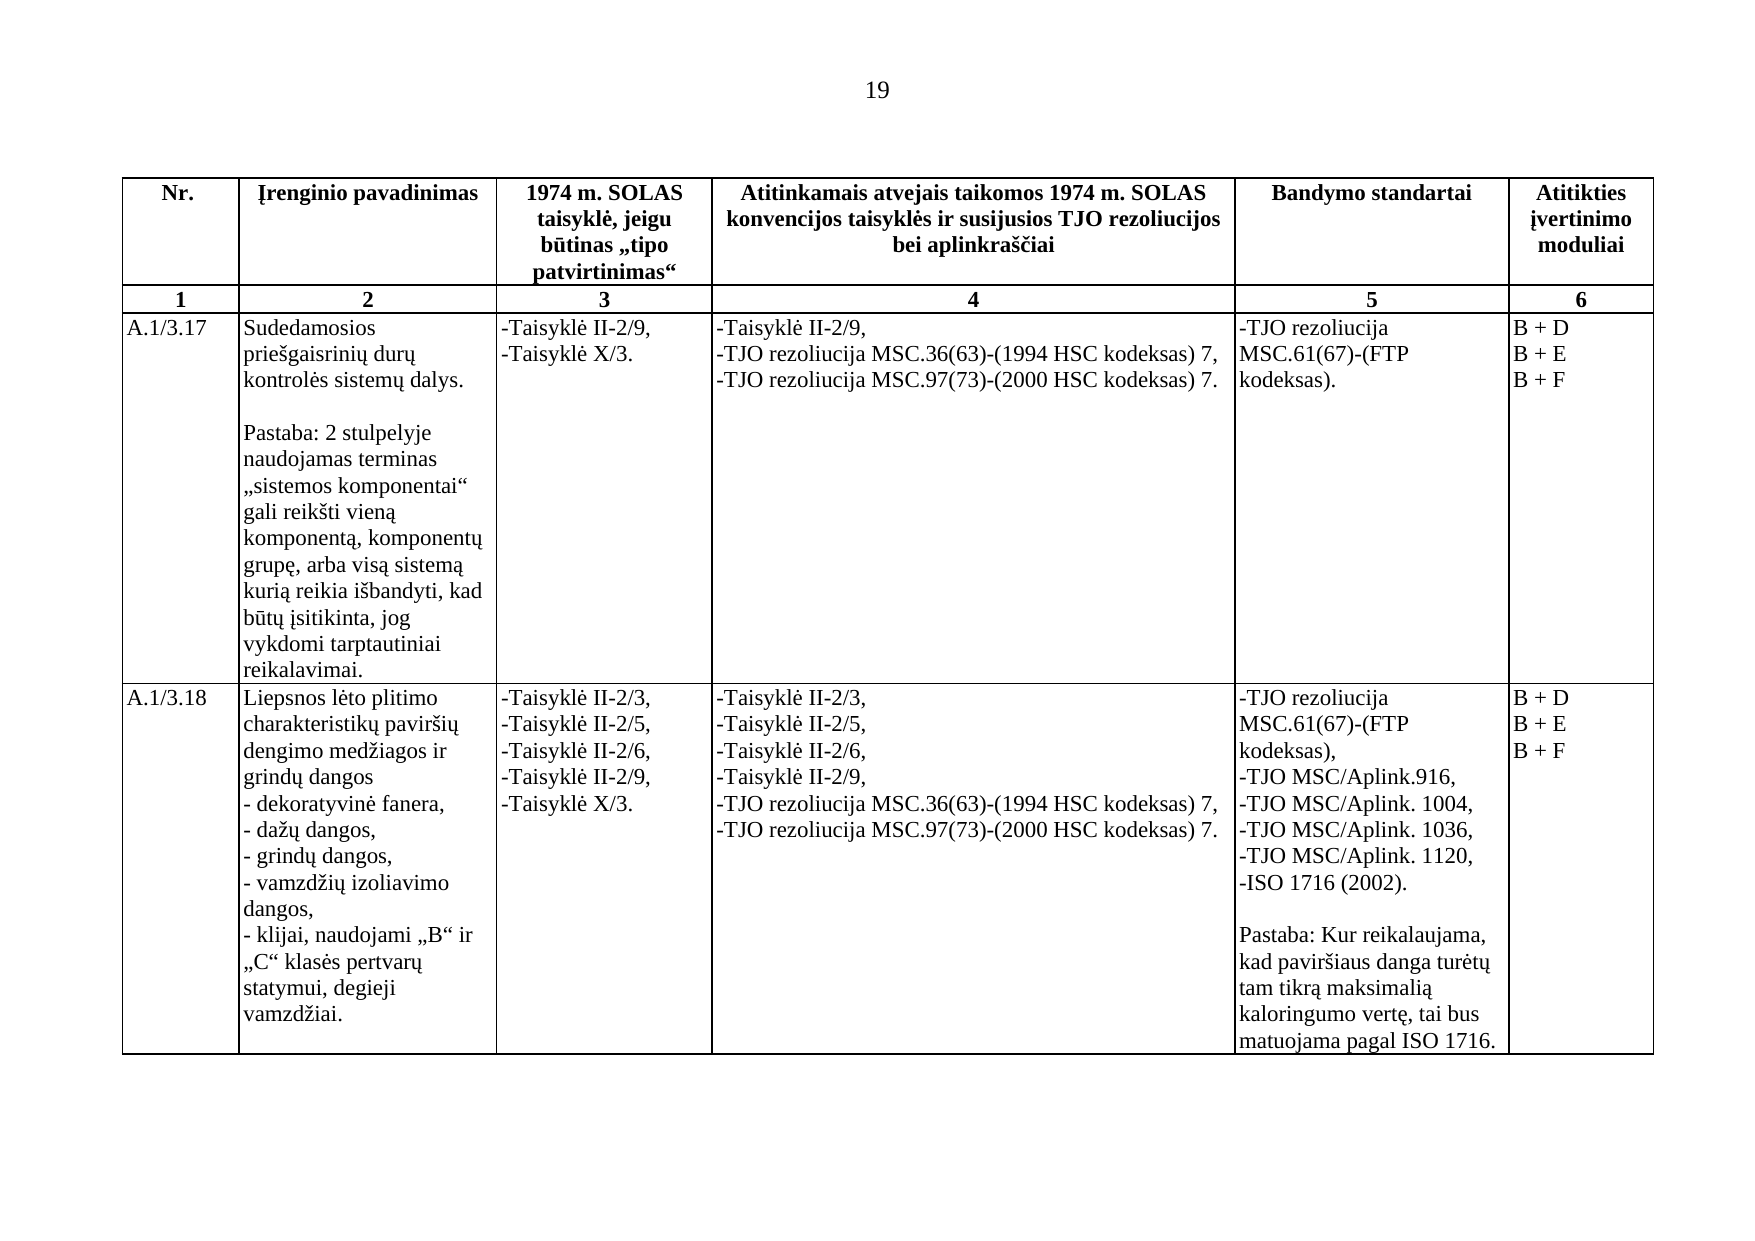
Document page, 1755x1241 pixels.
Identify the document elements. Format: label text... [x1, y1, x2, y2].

table_header Atitinkamais atvejais taikomos 1974 m. SOLAS konvencijos taisyklės ir susijusios TJO rezoliucijos bei aplinkraščiai [713, 179, 1234, 284]
table_cell 1 [123, 286, 238, 312]
table_cell Liepsnos lėto plitimo charakteristikų paviršių dengimo medžiagos ir grindų dangos - dekoratyvinė fanera, - dažų dangos, - grindų dangos, - vamzdžių izoliavimo dangos, - klijai, naudojami „B“ ir „C“ klasės pertvarų statymui, degieji vamzdžiai. [240, 684, 496, 1053]
table_cell 5 [1236, 286, 1508, 312]
table_cell A.1/3.17 [123, 314, 238, 683]
table_header Atitikties įvertinimo moduliai [1510, 179, 1653, 284]
table_cell 2 [240, 286, 496, 312]
table_cell -TJO rezoliucija MSC.61(67)-(FTP kodeksas). [1236, 314, 1508, 683]
table_cell 3 [497, 286, 711, 312]
table_cell 4 [713, 286, 1234, 312]
table_cell A.1/3.18 [123, 684, 238, 1053]
table_cell -Taisyklė II-2/9, -TJO rezoliucija MSC.36(63)-(1994 HSC kodeksas) 7, -TJO rezoliucija MSC.97(73)-(2000 HSC kodeksas) 7. [713, 314, 1234, 683]
table_cell Sudedamosios priešgaisrinių durų kontrolės sistemų dalys. Pastaba: 2 stulpelyje naudojamas terminas „sistemos komponentai“ gali reikšti vieną komponentą, komponentų grupę, arba visą sistemą kurią reikia išbandyti, kad būtų įsitikinta, jog vykdomi tarptautiniai reikalavimai. [240, 314, 496, 683]
table_cell -TJO rezoliucija MSC.61(67)-(FTP kodeksas), -TJO MSC/Aplink.916, -TJO MSC/Aplink. 1004, -TJO MSC/Aplink. 1036, -TJO MSC/Aplink. 1120, -ISO 1716 (2002). Pastaba: Kur reikalaujama, kad paviršiaus danga turėtų tam tikrą maksimalią kaloringumo vertę, tai bus matuojama pagal ISO 1716. [1236, 684, 1508, 1053]
table_header Bandymo standartai [1236, 179, 1508, 284]
table_cell -Taisyklė II-2/3, -Taisyklė II-2/5, -Taisyklė II-2/6, -Taisyklė II-2/9, -Taisyklė X/3. [497, 684, 711, 1053]
table_cell 6 [1510, 286, 1653, 312]
table_cell -Taisyklė II-2/3, -Taisyklė II-2/5, -Taisyklė II-2/6, -Taisyklė II-2/9, -TJO rezoliucija MSC.36(63)-(1994 HSC kodeksas) 7, -TJO rezoliucija MSC.97(73)-(2000 HSC kodeksas) 7. [713, 684, 1234, 1053]
table_cell -Taisyklė II-2/9, -Taisyklė X/3. [497, 314, 711, 683]
table_header Nr. [123, 179, 238, 284]
table_cell B + D B + E B + F [1510, 314, 1653, 683]
table_header Įrenginio pavadinimas [240, 179, 496, 284]
table_header 1974 m. SOLAS taisyklė, jeigu būtinas „tipo patvirtinimas“ [497, 179, 711, 284]
table_cell B + D B + E B + F [1510, 684, 1653, 1053]
